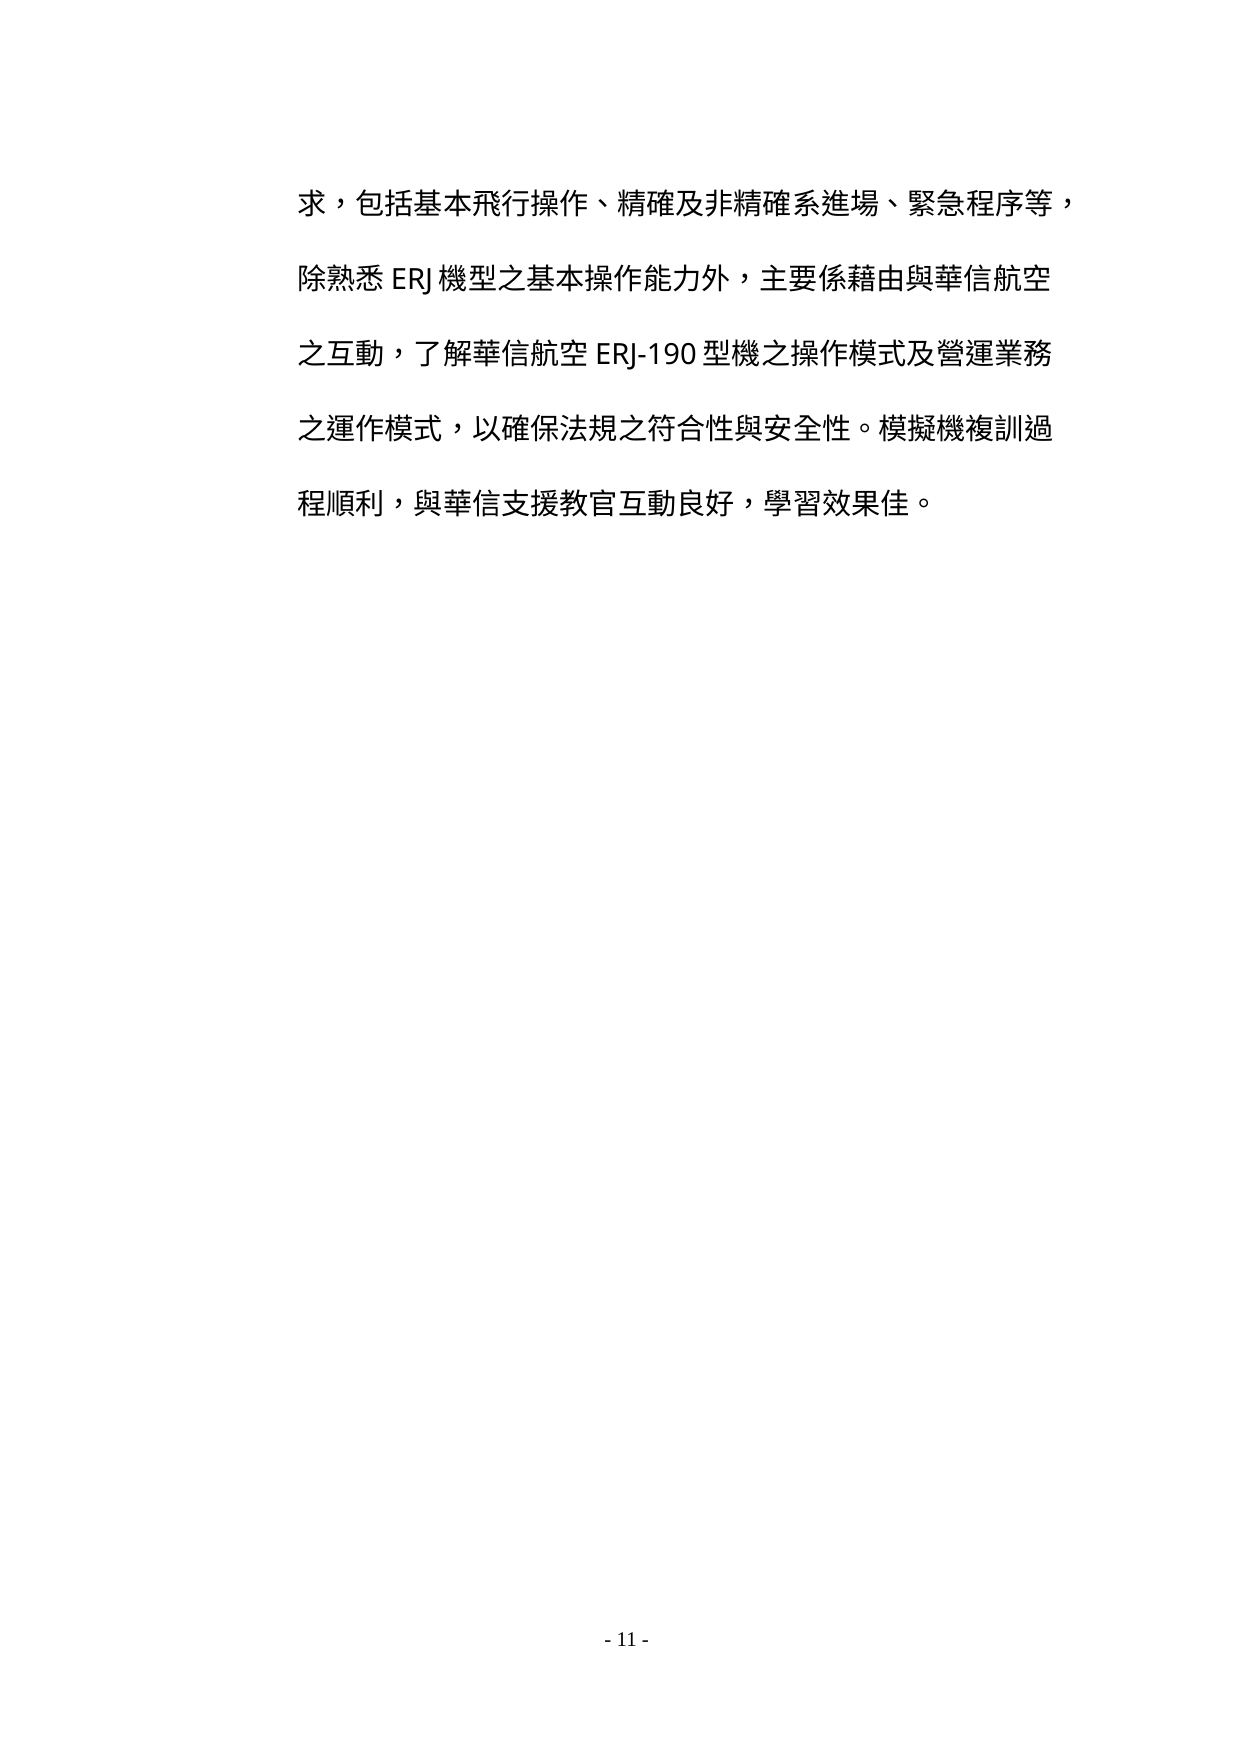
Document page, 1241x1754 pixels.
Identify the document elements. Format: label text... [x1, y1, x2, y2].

text (二)本次複訓之課目設計係依據華信航空今年複訓課目之重 點要求，包括基本飛行操作、精確及非精確系進場、緊急程序等，除熟悉ERJ機型之基本操作能力外，主要係藉由與華信航空之互動，了解華信航空ERJ-190型機之操作模式及營運業務之運作模式，以確保法規之符合性與安全性。模擬機複訓過程順利，與華信支援教官互動良好，學習效果佳。 [194, 164, 1053, 539]
